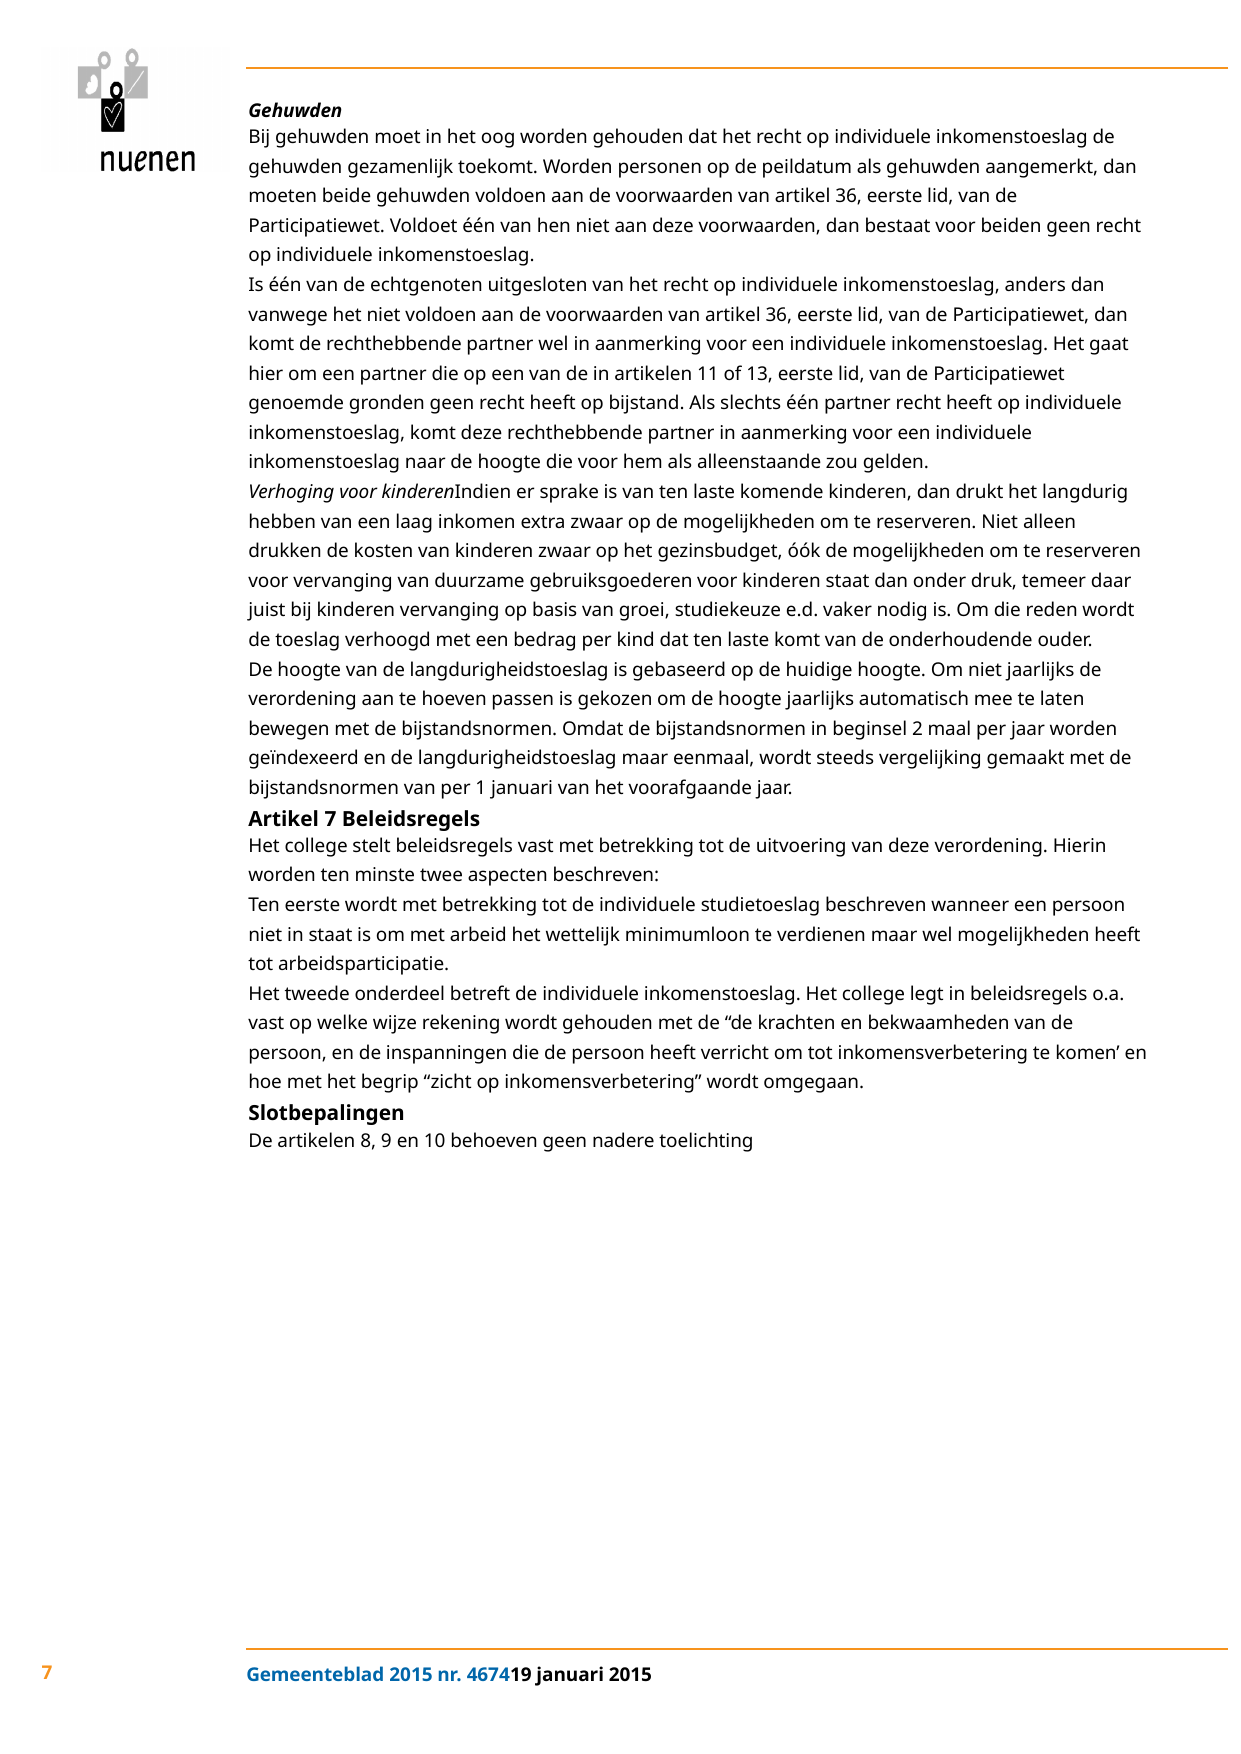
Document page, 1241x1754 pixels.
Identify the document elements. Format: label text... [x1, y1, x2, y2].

text Artikel 7 Beleidsregels [248, 804, 1152, 832]
text De hoogte van de langdurigheidstoeslag is gebaseerd op de huidige hoogte. Om niet jaarlijks de verordening aan te hoeven passen is gekozen om de hoogte jaarlijks automatisch mee te laten bewegen met de bijstandsnormen. Omdat de bijstandsnormen in beginsel 2 maal per jaar worden geïndexeerd en de langdurigheidstoeslag maar eenmaal, wordt steeds vergelijking gemaakt met de bijstandsnormen van per 1 januari van het voorafgaande jaar. [248, 656, 1152, 800]
text Het tweede onderdeel betreft de individuele inkomenstoeslag. Het college legt in beleidsregels o.a. vast op welke wijze rekening wordt gehouden met de “de krachten en bekwaamheden van de persoon, en de inspanningen die de persoon heeft verricht om tot inkomensverbetering te komen’ en hoe met het begrip “zicht op inkomensverbetering” wordt omgegaan. [248, 980, 1152, 1094]
picture [41, 47, 231, 172]
text De artikelen 8, 9 en 10 behoeven geen nadere toelichting [248, 1127, 1152, 1152]
text Verhoging voor kinderenIndien er sprake is van ten laste komende kinderen, dan drukt het langdurig hebben van een laag inkomen extra zwaar op de mogelijkheden om te reserveren. Niet alleen drukken de kosten van kinderen zwaar op het gezinsbudget, óók de mogelijkheden om te reserveren voor vervanging van duurzame gebruiksgoederen voor kinderen staat dan onder druk, temeer daar juist bij kinderen vervanging op basis van groei, studiekeuze e.d. vaker nodig is. Om die reden wordt de toeslag verhoogd met een bedrag per kind dat ten laste komt van de onderhoudende ouder. [248, 478, 1152, 652]
text Ten eerste wordt met betrekking tot de individuele studietoeslag beschreven wanneer een persoon niet in staat is om met arbeid het wettelijk minimumloon te verdienen maar wel mogelijkheden heeft tot arbeidsparticipatie. [248, 891, 1152, 976]
text Slotbepalingen [248, 1098, 1152, 1127]
text Bij gehuwden moet in het oog worden gehouden dat het recht op individuele inkomenstoeslag de gehuwden gezamenlijk toekomt. Worden personen op de peildatum als gehuwden aangemerkt, dan moeten beide gehuwden voldoen aan de voorwaarden van artikel 36, eerste lid, van de Participatiewet. Voldoet één van hen niet aan deze voorwaarden, dan bestaat voor beiden geen recht op individuele inkomenstoeslag. [248, 123, 1152, 267]
text Het college stelt beleidsregels vast met betrekking tot de uitvoering van deze verordening. Hierin worden ten minste twee aspecten beschreven: [248, 832, 1152, 887]
text Is één van de echtgenoten uitgesloten van het recht op individuele inkomenstoeslag, anders dan vanwege het niet voldoen aan de voorwaarden van artikel 36, eerste lid, van de Participatiewet, dan komt de rechthebbende partner wel in aanmerking voor een individuele inkomenstoeslag. Het gaat hier om een partner die op een van de in artikelen 11 of 13, eerste lid, van de Participatiewet genoemde gronden geen recht heeft op bijstand. Als slechts één partner recht heeft op individuele inkomenstoeslag, komt deze rechthebbende partner in aanmerking voor een individuele inkomenstoeslag naar de hoogte die voor hem als alleenstaande zou gelden. [248, 271, 1152, 474]
text Gehuwden [248, 95, 1152, 123]
